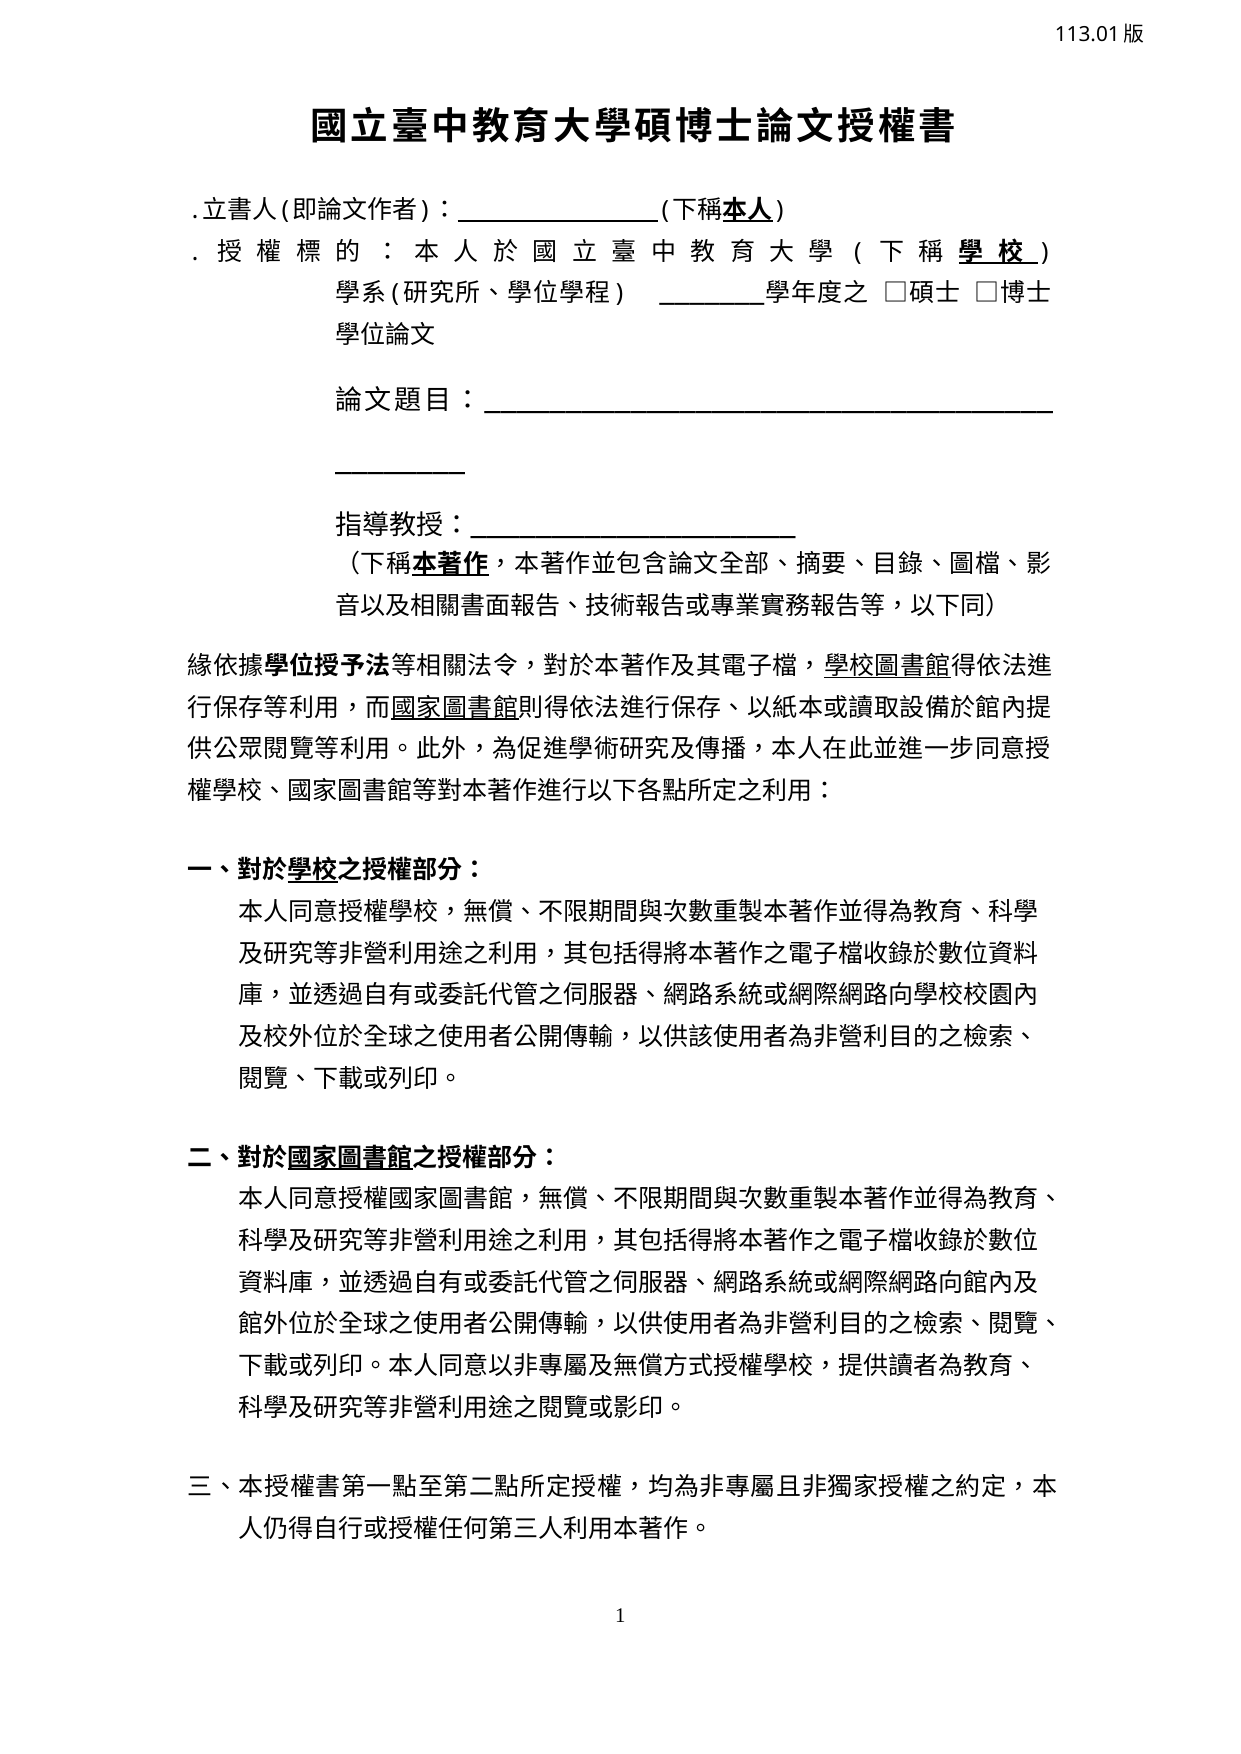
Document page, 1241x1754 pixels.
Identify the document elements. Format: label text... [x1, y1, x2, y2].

text ․授權標的：本人於國立臺中教育大學(下稱學校) 學系(研究所、學位學程) _______學年度之 □碩士 □博士 學位論文 [187, 231, 1053, 351]
text 一、對於學校之授權部分： 本人同意授權學校，無償、不限期間與次數重製本著作並得為教育、科學及研究等非營利用途之利用，其包括得將本著作之電子檔收錄於數位資料庫，並透過自有或委託代管之伺服器、網路系統或網際網路向學校校園內及校外位於全球之使用者公開傳輸，以供該使用者為非營利目的之檢索、閱覽、下載或列印。 [187, 850, 1061, 1094]
text 緣依據學位授予法等相關法令，對於本著作及其電子檔，學校圖書館得依法進行保存等利用，而國家圖書館則得依法進行保存、以紙本或讀取設備於館內提供公眾閱覽等利用。此外，為促進學術研究及傳播，本人在此並進一步同意授權學校、國家圖書館等對本著作進行以下各點所定之利用： [187, 646, 1053, 807]
text ․立書人(即論文作者)： (下稱本人) [187, 189, 1053, 226]
text （下稱本著作，本著作並包含論文全部、摘要、目錄、圖檔、影音以及相關書面報告、技術報告或專業實務報告等，以下同） [335, 543, 1053, 621]
text 指導教授：____________________ [335, 481, 1053, 543]
text 二、對於國家圖書館之授權部分： 本人同意授權國家圖書館，無償、不限期間與次數重製本著作並得為教育、科學及研究等非營利用途之利用，其包括得將本著作之電子檔收錄於數位資料庫，並透過自有或委託代管之伺服器、網路系統或網際網路向館內及館外位於全球之使用者公開傳輸，以供使用者為非營利目的之檢索、閱覽、下載或列印。本人同意以非專屬及無償方式授權學校，提供讀者為教育、科學及研究等非營利用途之閱覽或影印。 [187, 1137, 1061, 1423]
text 論文題目：___________________________________________ [335, 356, 1053, 481]
text 113.01版 [1054, 18, 1154, 48]
text [1039, 10, 1169, 69]
text 三、本授權書第一點至第二點所定授權，均為非專屬且非獨家授權之約定，本人仍得自行或授權任何第三人利用本著作。 [187, 1466, 1061, 1544]
text 國立臺中教育大學碩博士論文授權書 [187, 96, 1053, 150]
